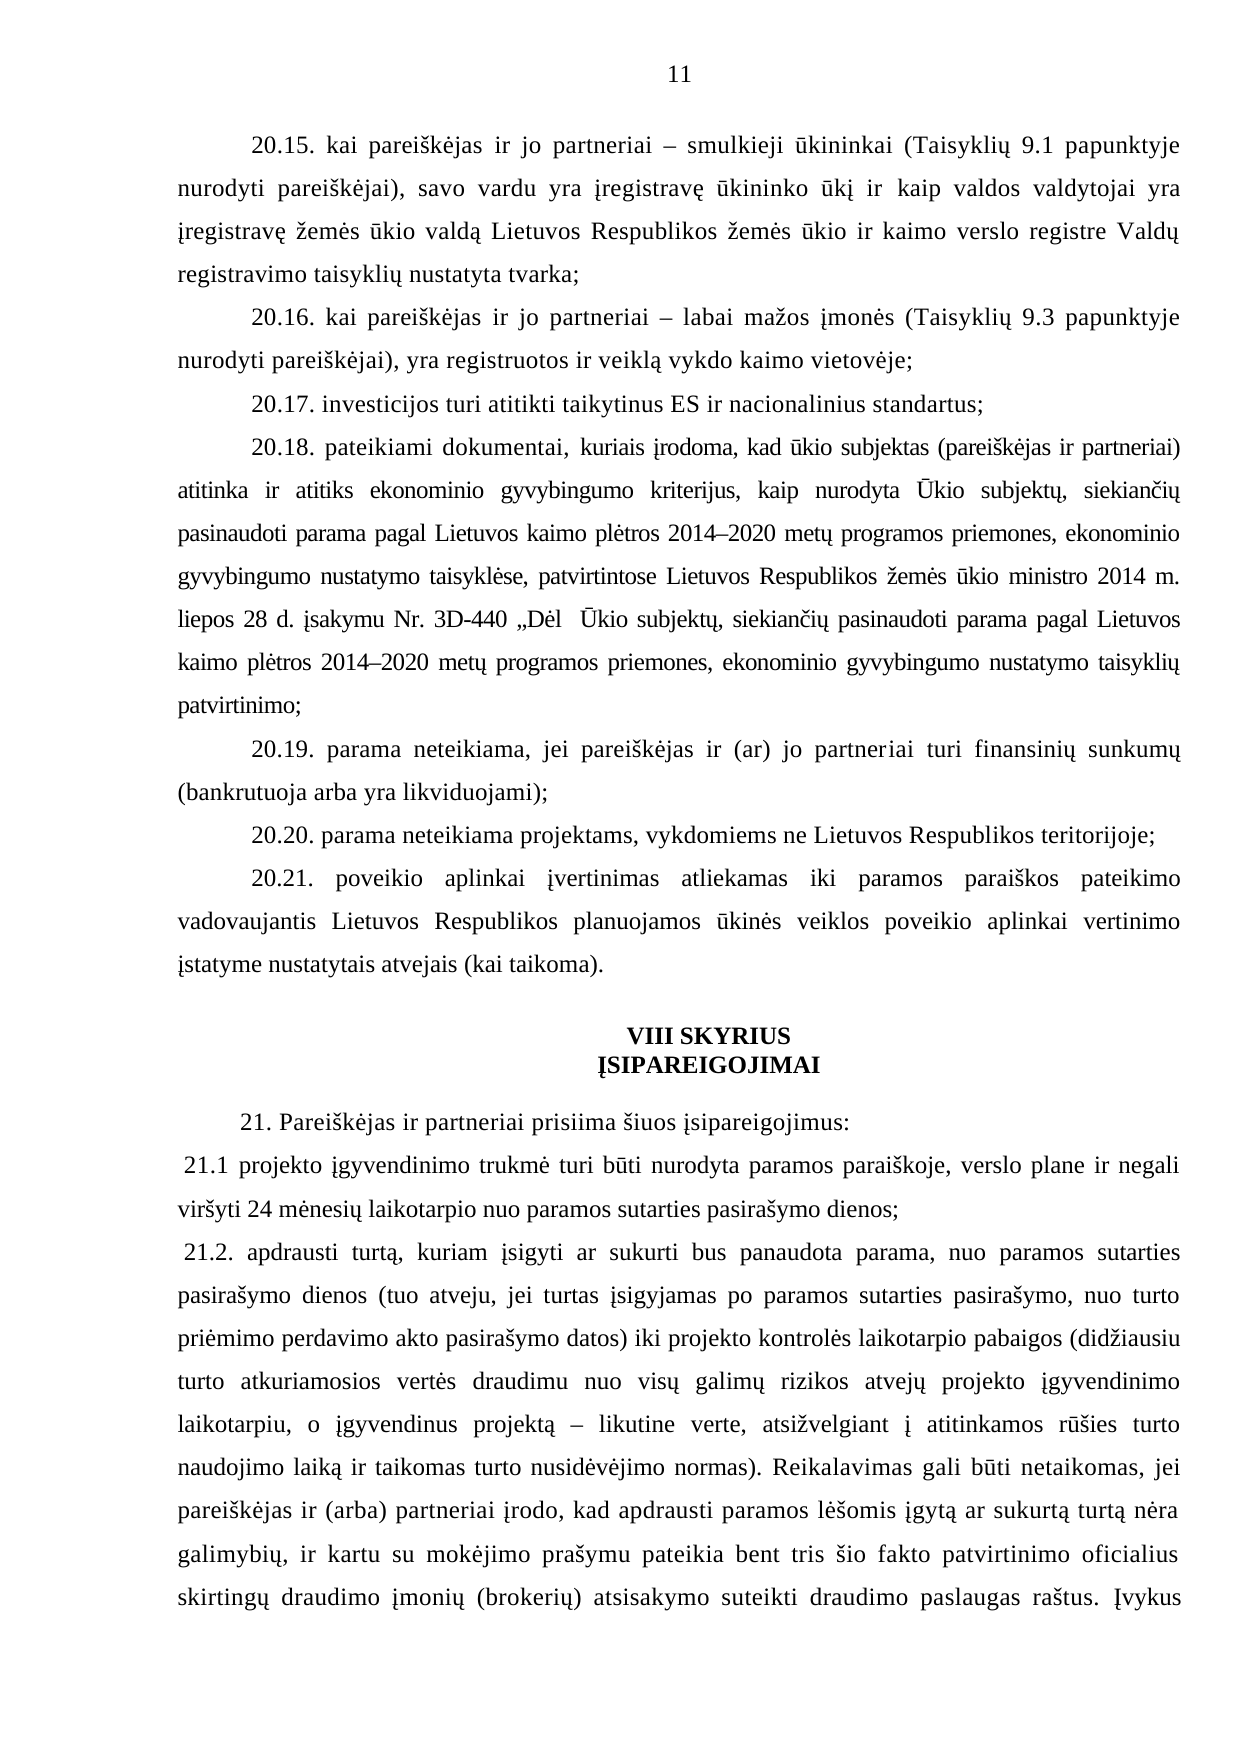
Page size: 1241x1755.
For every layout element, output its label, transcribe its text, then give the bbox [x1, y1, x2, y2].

text VIII SKYRIUS [177, 1021, 1181, 1050]
text 20.21. poveikio aplinkai įvertinimas atliekamas iki paramos paraiškos pateikimo vadovaujantis Lietuvos Respublikos planuojamos ūkinės veiklos poveikio aplinkai vertinimo įstatyme nustatytais atvejais (kai taikoma). [177, 863, 1181, 978]
text ĮSIPAREIGOJIMAI [177, 1050, 1181, 1079]
text 20.20. parama neteikiama projektams, vykdomiems ne Lietuvos Respublikos teritorijoje; [251, 820, 1181, 849]
text 20.17. investicijos turi atitikti taikytinus ES ir nacionalinius standartus; [251, 389, 1181, 417]
text 20.16. kai pareiškėjas ir jo partneriai – labai mažos įmonės (Taisyklių 9.3 papunktyje nurodyti pareiškėjai), yra registruotos ir veiklą vykdo kaimo vietovėje; [177, 302, 1181, 374]
text 20.15. kai pareiškėjas ir jo partneriai – smulkieji ūkininkai (Taisyklių 9.1 papunktyje nurodyti pareiškėjai), savo vardu yra įregistravę ūkininko ūkį ir kaip valdos valdytojai yra įregistravę žemės ūkio valdą Lietuvos Respublikos žemės ūkio ir kaimo verslo registre Valdų registravimo taisyklių nustatyta tvarka; [177, 130, 1181, 288]
text 21.1 projekto įgyvendinimo trukmė turi būti nurodyta paramos paraiškoje, verslo plane ir negali viršyti 24 mėnesių laikotarpio nuo paramos sutarties pasirašymo dienos; [177, 1151, 1181, 1222]
text 20.18. pateikiami dokumentai, kuriais įrodoma, kad ūkio subjektas (pareiškėjas ir partneriai) atitinka ir atitiks ekonominio gyvybingumo kriterijus, kaip nurodyta Ūkio subjektų, siekiančių pasinaudoti parama pagal Lietuvos kaimo plėtros 2014–2020 metų programos priemones, ekonominio gyvybingumo nustatymo taisyklėse, patvirtintose Lietuvos Respublikos žemės ūkio ministro 2014 m. liepos 28 d. įsakymu Nr. 3D-440 „Dėl Ūkio subjektų, siekiančių pasinaudoti parama pagal Lietuvos kaimo plėtros 2014–2020 metų programos priemones, ekonominio gyvybingumo nustatymo taisyklių patvirtinimo; [177, 432, 1181, 719]
text 21. Pareiškėjas ir partneriai prisiima šiuos įsipareigojimus: [240, 1107, 1181, 1136]
text 21.2. apdrausti turtą, kuriam įsigyti ar sukurti bus panaudota parama, nuo paramos sutarties pasirašymo dienos (tuo atveju, jei turtas įsigyjamas po paramos sutarties pasirašymo, nuo turto priėmimo perdavimo akto pasirašymo datos) iki projekto kontrolės laikotarpio pabaigos (didžiausiu turto atkuriamosios vertės draudimu nuo visų galimų rizikos atvejų projekto įgyvendinimo laikotarpiu, o įgyvendinus projektą – likutine verte, atsižvelgiant į atitinkamos rūšies turto naudojimo laiką ir taikomas turto nusidėvėjimo normas). Reikalavimas gali būti netaikomas, jei pareiškėjas ir (arba) partneriai įrodo, kad apdrausti paramos lėšomis įgytą ar sukurtą turtą nėra galimybių, ir kartu su mokėjimo prašymu pateikia bent tris šio fakto patvirtinimo oficialius skirtingų draudimo įmonių (brokerių) atsisakymo suteikti draudimo paslaugas raštus. Įvykus [177, 1237, 1181, 1611]
text 20.19. parama neteikiama, jei pareiškėjas ir (ar) jo partneriai turi finansinių sunkumų (bankrutuoja arba yra likviduojami); [177, 734, 1181, 806]
